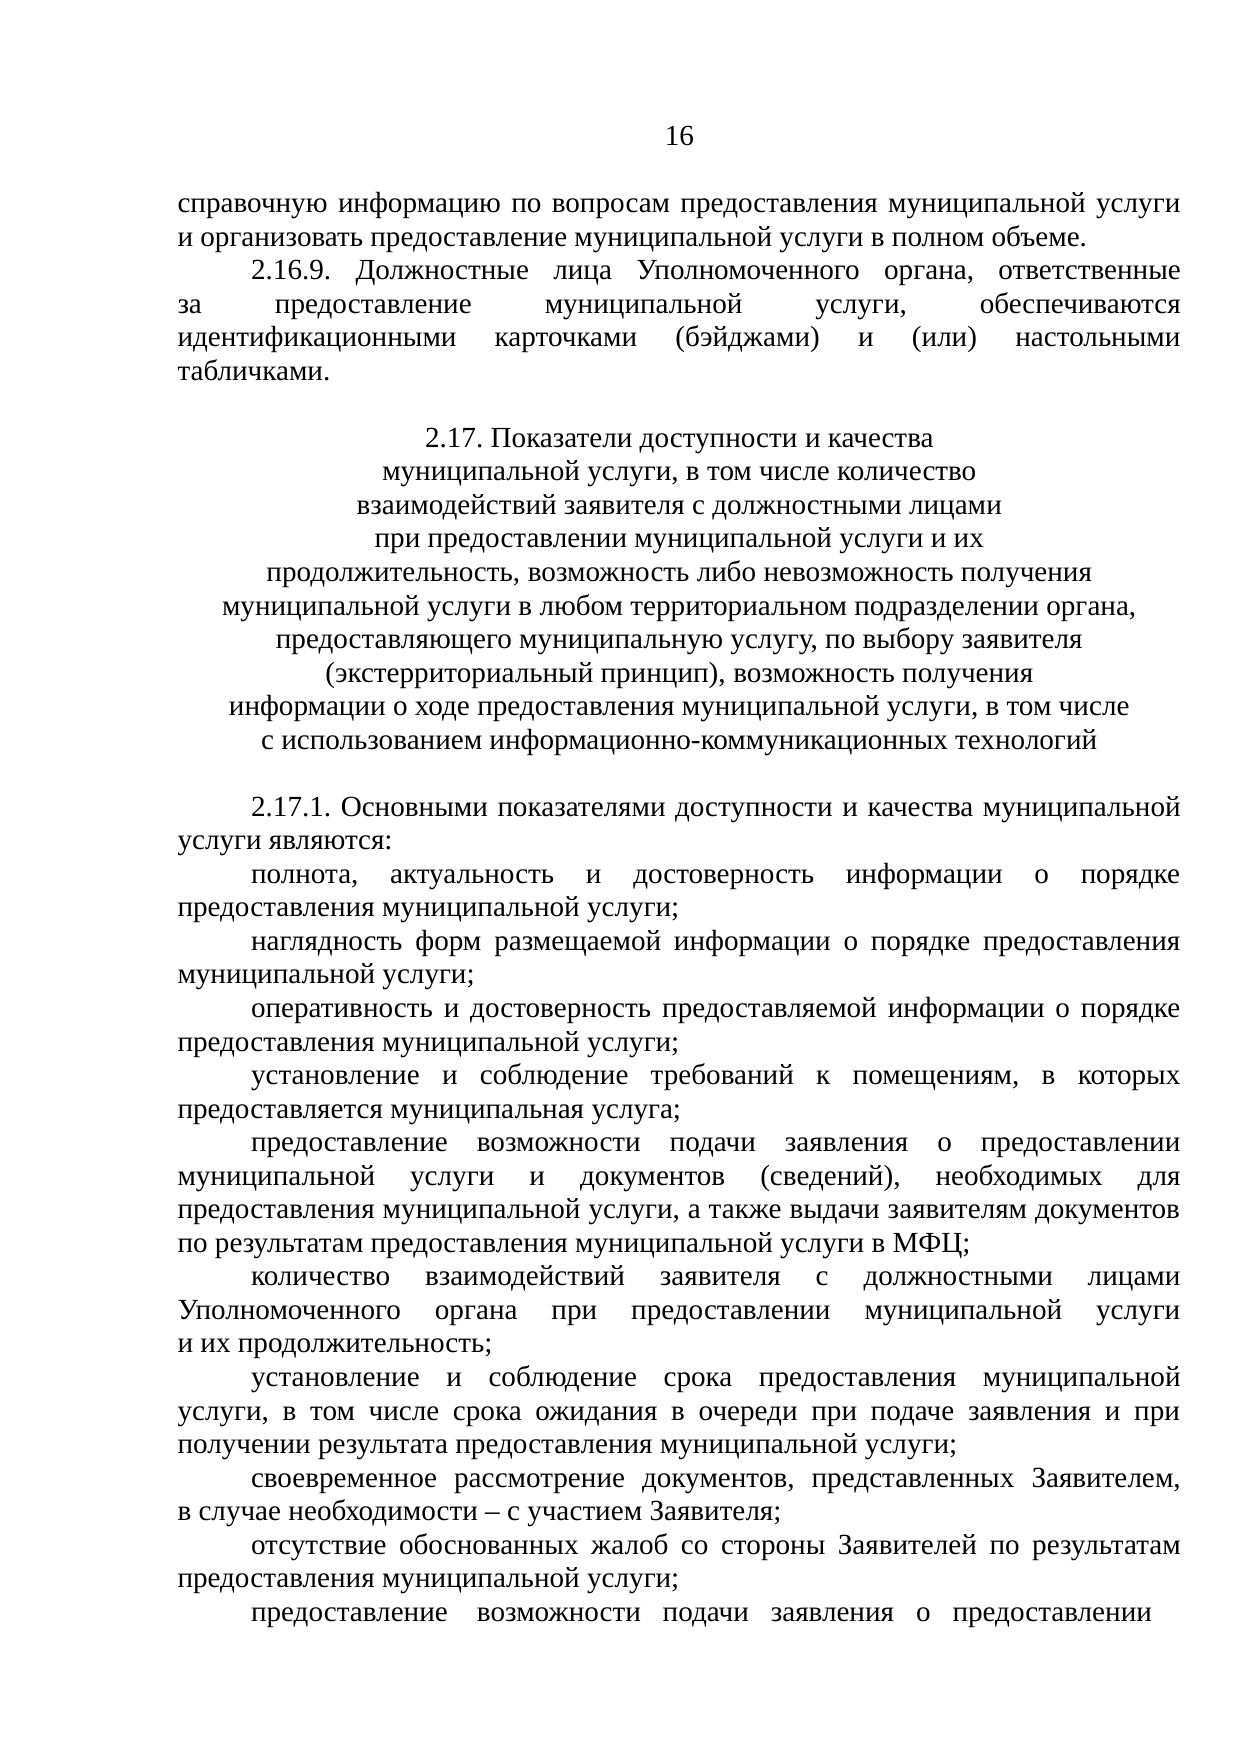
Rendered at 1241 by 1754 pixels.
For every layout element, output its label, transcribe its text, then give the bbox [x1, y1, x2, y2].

text 16 [177, 118, 1181, 152]
text своевременное рассмотрение документов, представленных Заявителем, в случае необходимости – с участием Заявителя; [177, 1460, 1181, 1527]
text предоставление возможности подачи заявления о предоставлении муниципальной услуги и документов (сведений), необходимых для предоставления муниципальной услуги, а также выдачи заявителям документов по результатам предоставления муниципальной услуги в МФЦ; [177, 1124, 1181, 1258]
text взаимодействий заявителя с должностными лицами [177, 487, 1181, 521]
text 2.17.1. Основными показателями доступности и качества муниципальной услуги являются: [177, 789, 1181, 856]
text полнота, актуальность и достоверность информации о порядке предоставления муниципальной услуги; [177, 856, 1181, 923]
text предоставление возможности подачи заявления о предоставлении [177, 1594, 1181, 1627]
text оперативность и достоверность предоставляемой информации о порядке предоставления муниципальной услуги; [177, 990, 1181, 1057]
text продолжительность, возможность либо невозможность получения муниципальной услуги в любом территориальном подразделении органа, предоставляющего муниципальную услугу, по выбору заявителя (экстерриториальный принцип), возможность получения [177, 554, 1181, 688]
text количество взаимодействий заявителя с должностными лицами Уполномоченного органа при предоставлении муниципальной услуги и их продолжительность; [177, 1258, 1181, 1359]
text установление и соблюдение срока предоставления муниципальной услуги, в том числе срока ожидания в очереди при подаче заявления и при получении результата предоставления муниципальной услуги; [177, 1359, 1181, 1460]
text 2.17. Показатели доступности и качества [177, 420, 1181, 453]
text с использованием информационно-коммуникационных технологий [177, 722, 1181, 755]
text при предоставлении муниципальной услуги и их [177, 521, 1181, 554]
text установление и соблюдение требований к помещениям, в которых предоставляется муниципальная услуга; [177, 1057, 1181, 1124]
text справочную информацию по вопросам предоставления муниципальной услуги и организовать предоставление муниципальной услуги в полном объеме. [177, 185, 1181, 252]
text отсутствие обоснованных жалоб со стороны Заявителей по результатам предоставления муниципальной услуги; [177, 1527, 1181, 1594]
text 2.16.9. Должностные лица Уполномоченного органа, ответственные за предоставление муниципальной услуги, обеспечиваются идентификационными карточками (бэйджами) и (или) настольными табличками. [177, 252, 1181, 386]
text муниципальной услуги, в том числе количество [177, 453, 1181, 487]
text информации о ходе предоставления муниципальной услуги, в том числе [177, 688, 1181, 722]
text наглядность форм размещаемой информации о порядке предоставления муниципальной услуги; [177, 923, 1181, 990]
